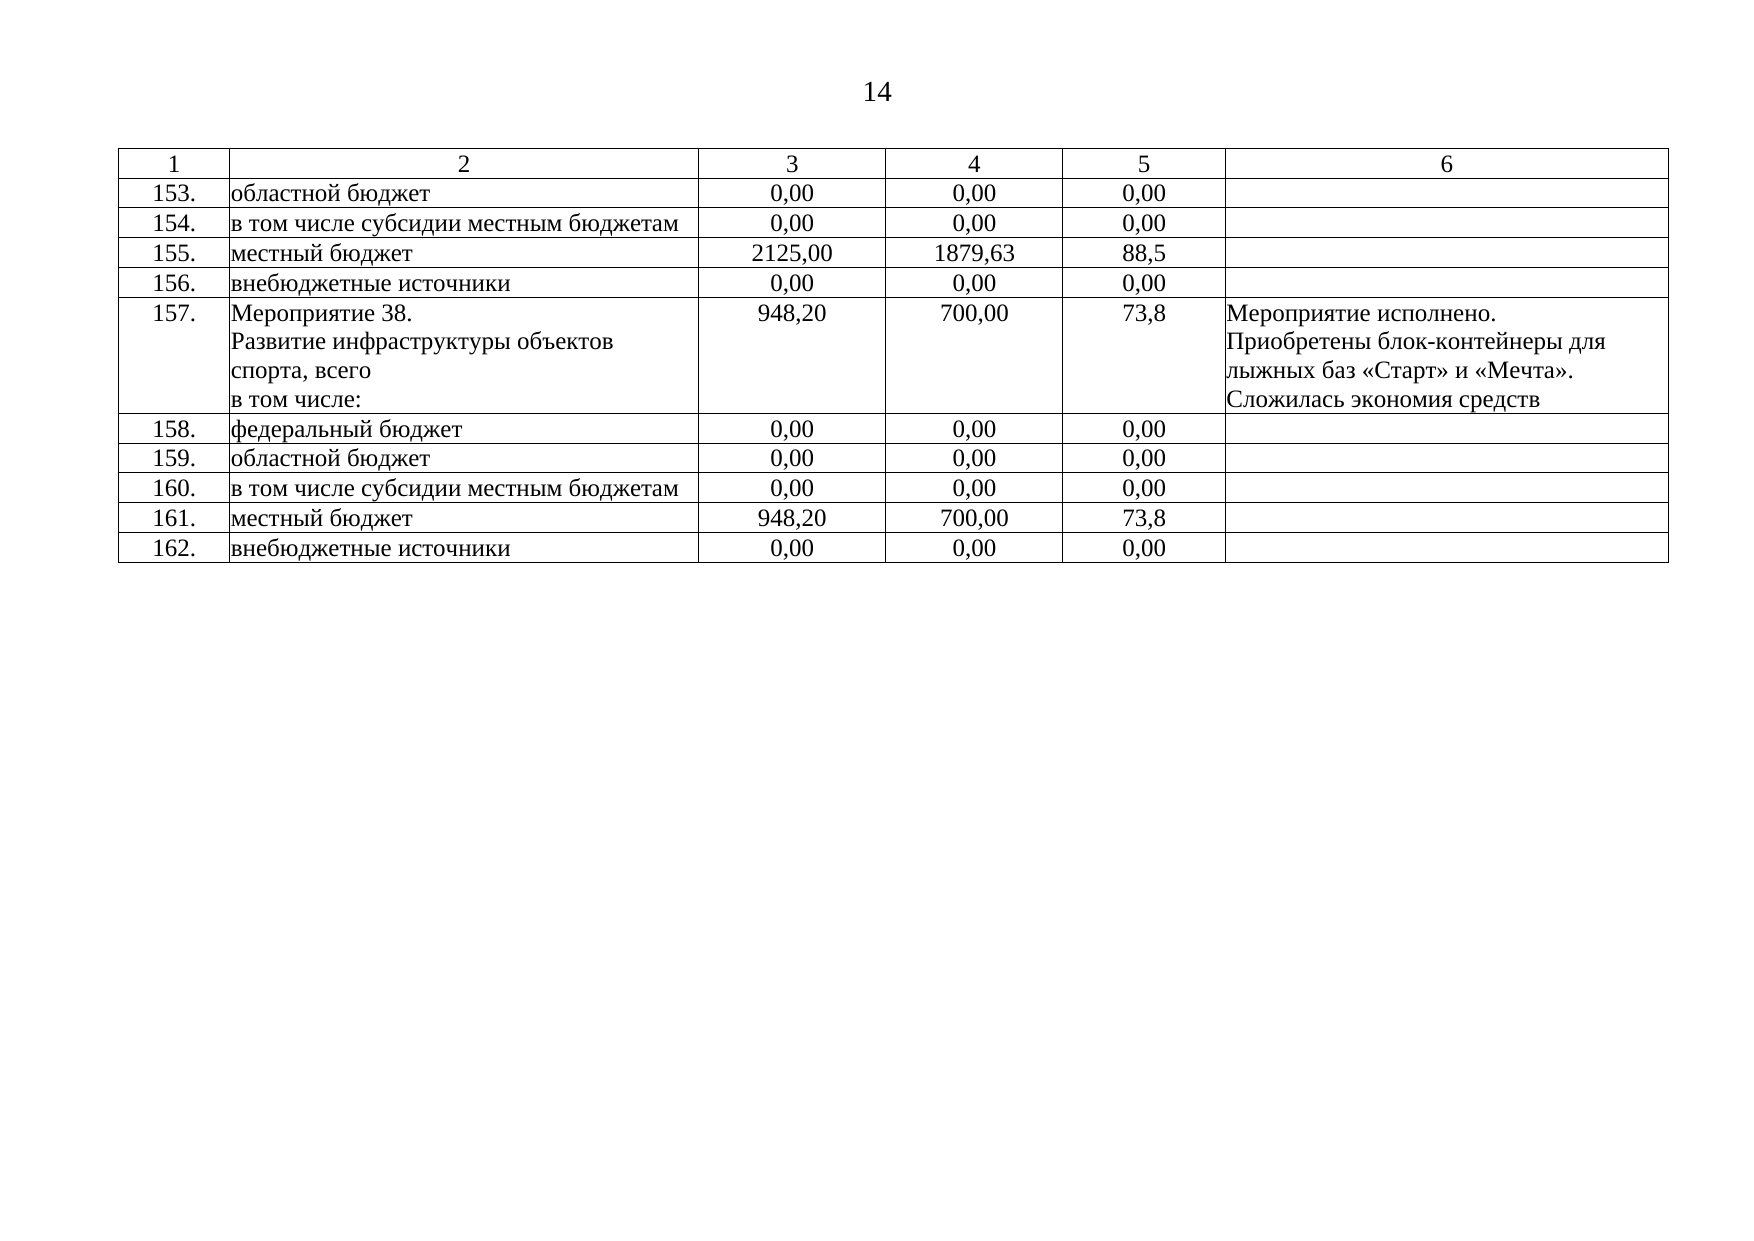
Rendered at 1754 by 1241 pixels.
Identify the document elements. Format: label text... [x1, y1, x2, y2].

table_cell 0,00 [886, 268, 1062, 297]
table_cell 155. [119, 238, 229, 267]
table_cell 948,20 [699, 503, 885, 532]
table_cell в том числе субсидии местным бюджетам [230, 208, 698, 237]
table_cell 0,00 [886, 533, 1062, 562]
table_cell [1226, 503, 1668, 532]
table_cell 0,00 [1063, 179, 1225, 207]
table_cell 0,00 [699, 533, 885, 562]
table_cell [1226, 414, 1668, 442]
table_cell 156. [119, 268, 229, 297]
table_cell 161. [119, 503, 229, 532]
table_cell [1226, 533, 1668, 562]
table_cell местный бюджет [230, 238, 698, 267]
table_cell Мероприятие 38. Развитие инфраструктуры объектов спорта, всего в том числе: [230, 298, 698, 413]
table_cell 0,00 [1063, 414, 1225, 442]
table_cell 0,00 [699, 414, 885, 442]
table_cell в том числе субсидии местным бюджетам [230, 473, 698, 502]
table_cell 0,00 [886, 414, 1062, 442]
table_cell Мероприятие исполнено. Приобретены блок-контейнеры для лыжных баз «Старт» и «Мечта». Сложилась экономия средств [1226, 298, 1668, 413]
table_header 4 [886, 149, 1062, 177]
table_cell [1226, 473, 1668, 502]
table_cell [1226, 268, 1668, 297]
table_cell 948,20 [699, 298, 885, 413]
table_cell 1879,63 [886, 238, 1062, 267]
table_header 3 [699, 149, 885, 177]
table_cell 0,00 [1063, 533, 1225, 562]
table_cell 0,00 [1063, 444, 1225, 472]
table_cell 159. [119, 444, 229, 472]
table_header 1 [119, 149, 229, 177]
table_cell 700,00 [886, 503, 1062, 532]
table_cell 0,00 [1063, 268, 1225, 297]
table_cell 153. [119, 179, 229, 207]
table_cell [1226, 208, 1668, 237]
table_cell 0,00 [886, 473, 1062, 502]
table_cell 0,00 [886, 208, 1062, 237]
table_cell областной бюджет [230, 179, 698, 207]
table_cell [1226, 179, 1668, 207]
table_cell 158. [119, 414, 229, 442]
table_cell внебюджетные источники [230, 533, 698, 562]
table_cell 700,00 [886, 298, 1062, 413]
table_cell 0,00 [699, 473, 885, 502]
table_cell 0,00 [699, 208, 885, 237]
table_cell 73,8 [1063, 298, 1225, 413]
table_header 5 [1063, 149, 1225, 177]
table_header 6 [1226, 149, 1668, 177]
table_cell областной бюджет [230, 444, 698, 472]
table_cell 2125,00 [699, 238, 885, 267]
table_cell 73,8 [1063, 503, 1225, 532]
table_cell 0,00 [886, 179, 1062, 207]
table_cell [1226, 238, 1668, 267]
table_cell 0,00 [1063, 473, 1225, 502]
table_cell 154. [119, 208, 229, 237]
table_cell 0,00 [699, 179, 885, 207]
table_cell местный бюджет [230, 503, 698, 532]
table_cell 157. [119, 298, 229, 413]
table_cell 88,5 [1063, 238, 1225, 267]
table_cell внебюджетные источники [230, 268, 698, 297]
table_cell 0,00 [886, 444, 1062, 472]
table_cell [1226, 444, 1668, 472]
table_header 2 [230, 149, 698, 177]
table_cell 0,00 [699, 268, 885, 297]
table_cell 160. [119, 473, 229, 502]
table_cell 0,00 [1063, 208, 1225, 237]
table_cell 0,00 [699, 444, 885, 472]
table_cell 162. [119, 533, 229, 562]
table_cell федеральный бюджет [230, 414, 698, 442]
